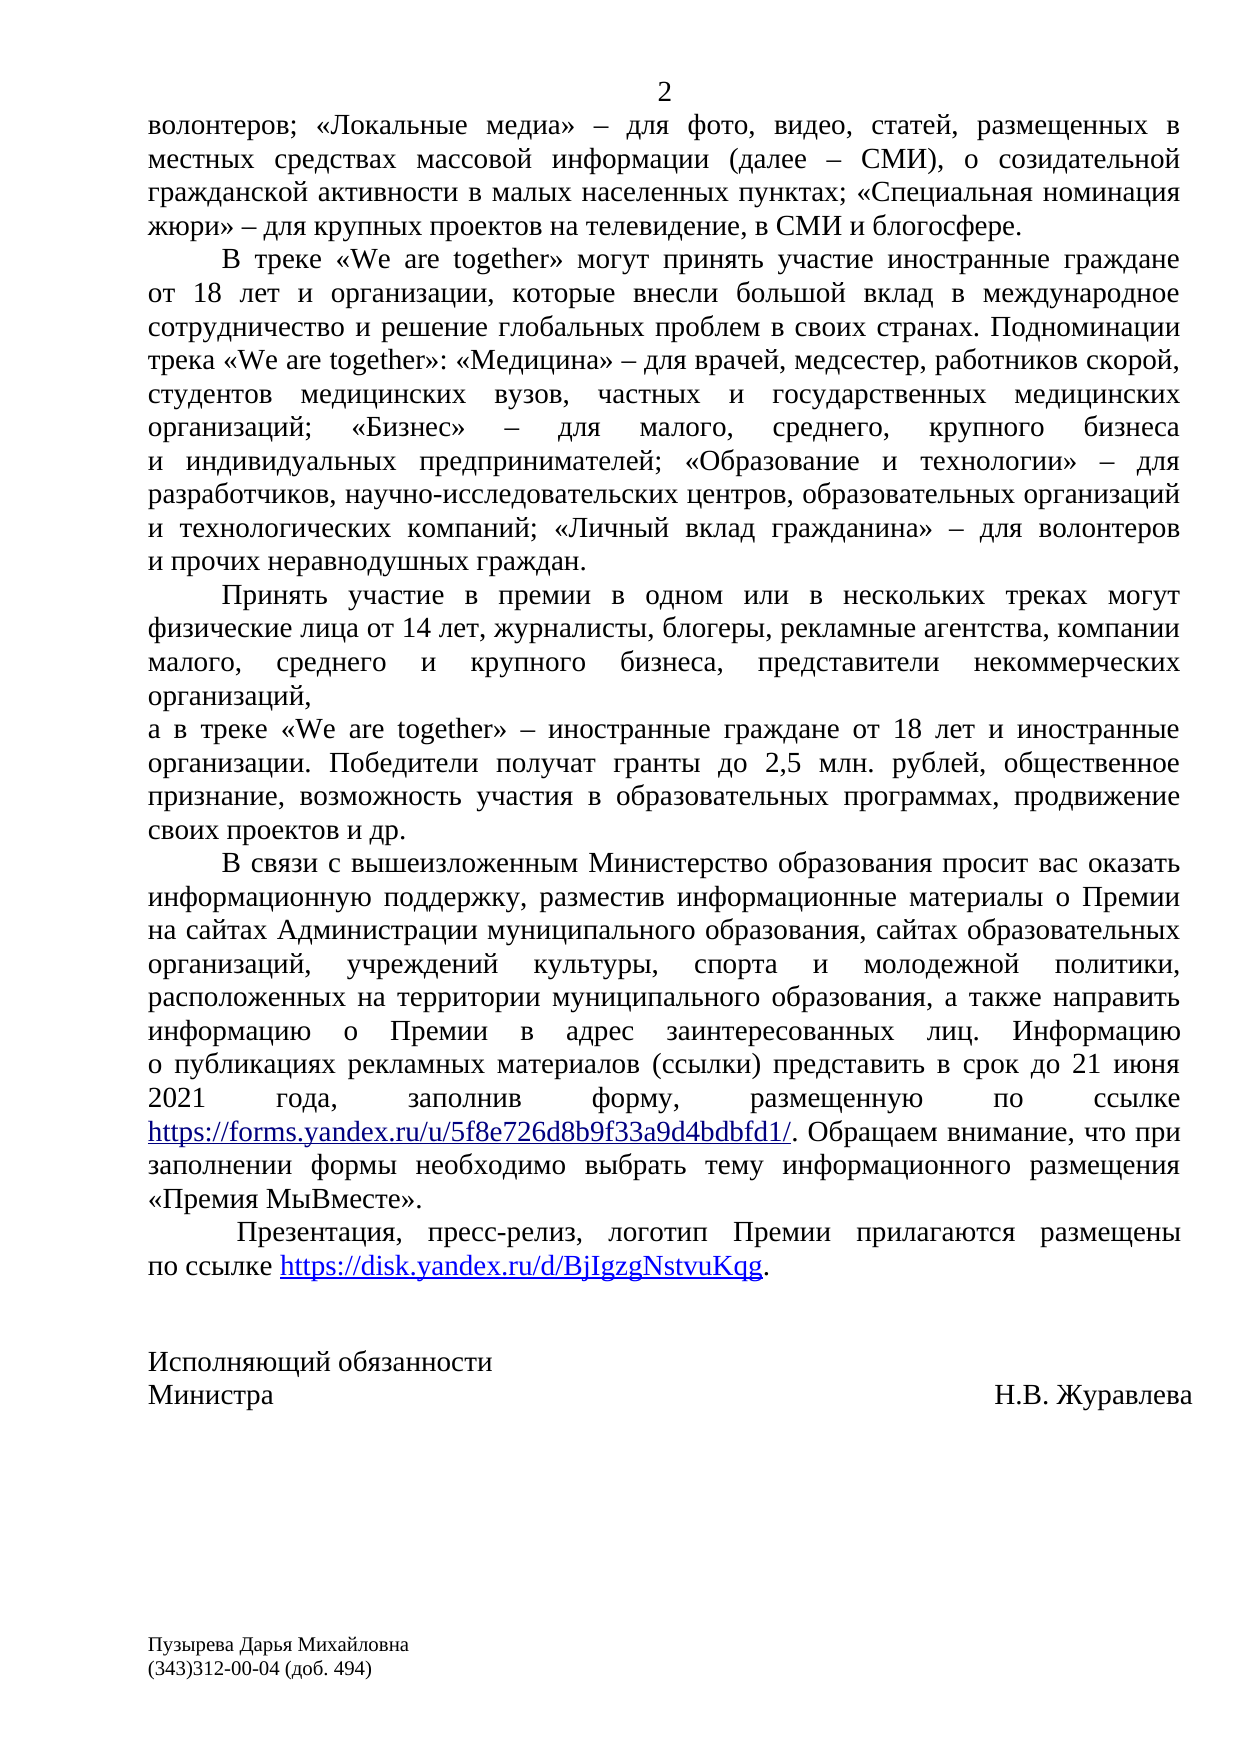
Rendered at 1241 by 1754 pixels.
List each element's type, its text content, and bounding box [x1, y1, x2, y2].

text Принять участие в премии в одном или в нескольких треках могут физические лица от 14 лет, журналисты, блогеры, рекламные агентства, компании малого, среднего и крупного бизнеса, представители некоммерческих организаций, а в треке «We are together» – иностранные граждане от 18 лет и иностранные организации. Победители получат гранты до 2,5 млн. рублей, общественное признание, возможность участия в образовательных программах, продвижение своих проектов и др. [148, 577, 1181, 845]
text Презентация, пресс-релиз, логотип Премии прилагаются размещены по ссылке https://disk.yandex.ru/d/BjIgzgNstvuKqg. [148, 1214, 1181, 1281]
text В треке «We are together» могут принять участие иностранные граждане от 18 лет и организации, которые внесли большой вклад в международное сотрудничество и решение глобальных проблем в своих странах. Подноминации трека «We are together»: «Медицина» – для врачей, медсестер, работников скорой, студентов медицинских вузов, частных и государственных медицинских организаций; «Бизнес» – для малого, среднего, крупного бизнеса и индивидуальных предпринимателей; «Образование и технологии» – для разработчиков, научно-исследовательских центров, образовательных организаций и технологических компаний; «Личный вклад гражданина» – для волонтеров и прочих неравнодушных граждан. [148, 242, 1181, 577]
text волонтеров; «Локальные медиа» – для фото, видео, статей, размещенных в местных средствах массовой информации (далее – СМИ), о созидательной гражданской активности в малых населенных пунктах; «Специальная номинация жюри» – для крупных проектов на телевидение, в СМИ и блогосфере. [148, 107, 1181, 242]
table_header Исполняющий обязанности Министра [144, 1344, 508, 1411]
table_header [509, 1344, 844, 1411]
table_header Н.В. Журавлева [844, 1344, 1193, 1411]
text В связи с вышеизложенным Министерство образования просит вас оказать информационную поддержку, разместив информационные материалы о Премии на сайтах Администрации муниципального образования, сайтах образовательных организаций, учреждений культуры, спорта и молодежной политики, расположенных на территории муниципального образования, а также направить информацию о Премии в адрес заинтересованных лиц. Информацию о публикациях рекламных материалов (ссылки) представить в срок до 21 июня 2021 года, заполнив форму, размещенную по ссылке https://forms.yandex.ru/u/5f8e726d8b9f33a9d4bdbfd1/. Обращаем внимание, что при заполнении формы необходимо выбрать тему информационного размещения «Премия МыВместе». [148, 845, 1181, 1214]
